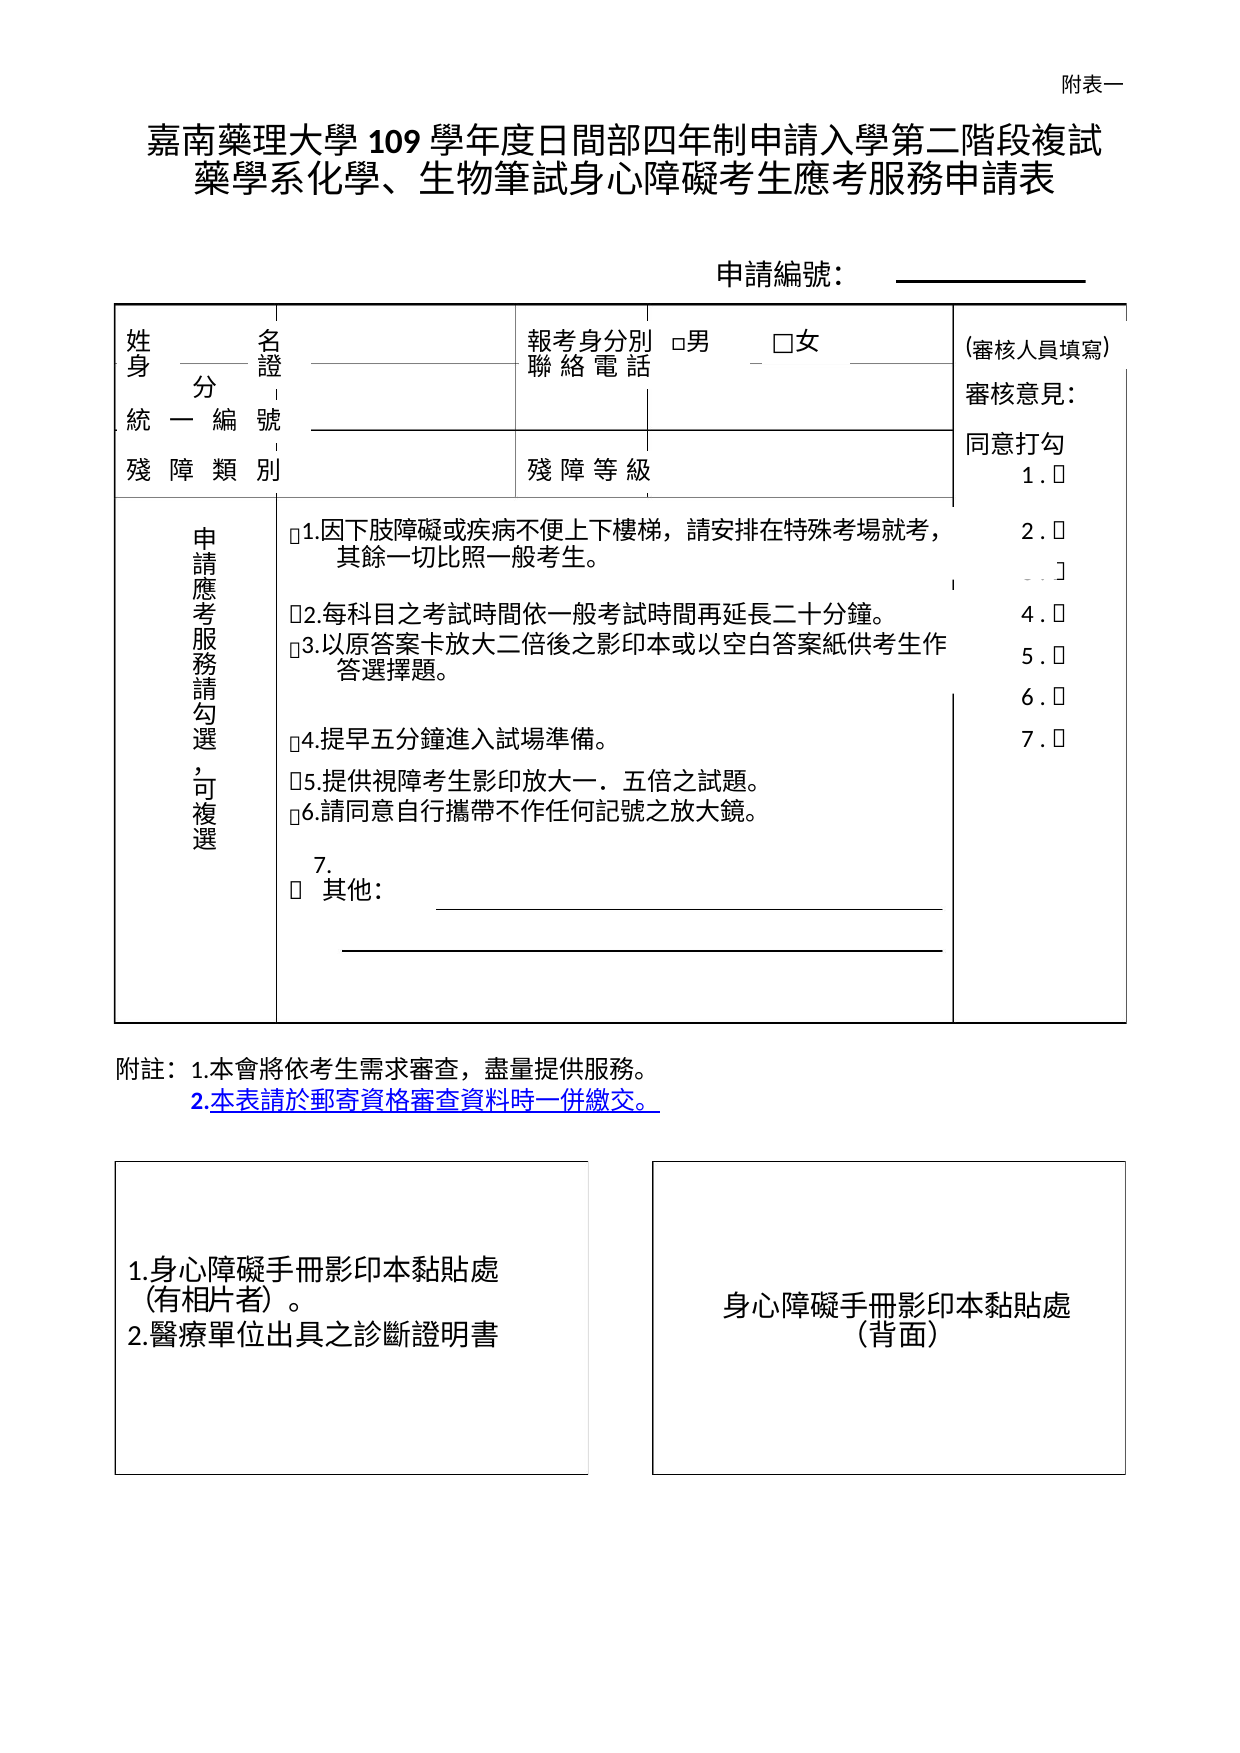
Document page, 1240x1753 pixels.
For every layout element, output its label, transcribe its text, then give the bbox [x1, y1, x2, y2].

text 5 .  [1021, 640, 1096, 670]
text 考 [192, 603, 237, 628]
text 姓 [126, 330, 171, 355]
text 證 [257, 355, 302, 380]
text □女 [771, 330, 841, 355]
text 審核意見： [965, 384, 1109, 409]
text 申請編號： [715, 262, 887, 291]
text ， [192, 753, 237, 778]
text 服 [192, 628, 237, 653]
text 統 一 編 號 [126, 409, 302, 434]
picture [1034, 51, 1133, 105]
text 身 [126, 355, 171, 380]
picture [113, 303, 1127, 1024]
text 1.因下肢障礙或疾病不便上下樓梯，請安排在特殊考場就考， [288, 515, 1012, 546]
text 答選擇題。 [336, 660, 1012, 685]
text 7. [313, 849, 427, 879]
text 6 .  [1021, 681, 1096, 712]
text 5.提供視障考生影印放大一．五倍之試題。 [288, 766, 838, 796]
text 同意打勾 [965, 434, 1096, 459]
text 2 .  [1021, 515, 1096, 545]
picture [114, 1161, 589, 1475]
text 4 .  [1021, 598, 1096, 629]
text 請 [192, 553, 237, 578]
text 1 .  [1021, 459, 1096, 489]
text 4.提早五分鐘進入試場準備。 [288, 724, 666, 754]
text 3.以原答案卡放大二倍後之影印本或以空白答案紙供考生作 [288, 629, 1012, 660]
text 選 [192, 728, 237, 753]
text 3 .  [1021, 556, 1096, 587]
text 分 [192, 376, 237, 400]
text 殘 障 等 級 [527, 459, 673, 484]
text 6.請同意自行攜帶不作任何記號之放大鏡。 [288, 796, 838, 827]
text 其餘一切比照一般考生。 [336, 546, 1049, 571]
text 請 [192, 678, 237, 703]
text 藥學系化學、生物筆試身心障礙考生應考服務申請表 [193, 163, 1231, 200]
text 7 .  [1021, 723, 1096, 754]
text 1.身心障礙手冊影印本黏貼處 [127, 1251, 538, 1287]
text 身心障礙手冊影印本黏貼處 [723, 1293, 1109, 1322]
text 可 [192, 778, 237, 803]
text 聯 絡 電 話 [527, 355, 741, 380]
text 務 [192, 653, 237, 678]
text 應 [192, 578, 237, 603]
text （有相片者）。 [127, 1287, 538, 1316]
text 複 [192, 803, 237, 828]
text 2.本表請於郵寄資格審查資料時一併繳交。 [190, 1085, 724, 1115]
text 名 [257, 330, 302, 355]
text 申 [192, 528, 237, 553]
text 選 [192, 828, 237, 853]
text 2.每科目之考試時間依一般考試時間再延長二十分鐘。 [288, 599, 1012, 629]
picture [652, 1161, 1126, 1475]
text 殘 障 類 別 [126, 459, 302, 484]
text  其他： [288, 879, 427, 904]
text 附註：1.本會將依考生需求審查，盡量提供服務。 [115, 1054, 724, 1085]
text (審核人員填寫) [965, 330, 1150, 360]
text （背面） [839, 1322, 1109, 1351]
text 2.醫療單位出具之診斷證明書 [127, 1316, 538, 1352]
text 附表一 [1061, 76, 1137, 97]
text 勾 [192, 703, 237, 728]
text 報考身分別 □男 [527, 330, 741, 355]
text 嘉南藥理大學 109 學年度日間部四年制申請入學第二階段複試 [146, 119, 1231, 163]
